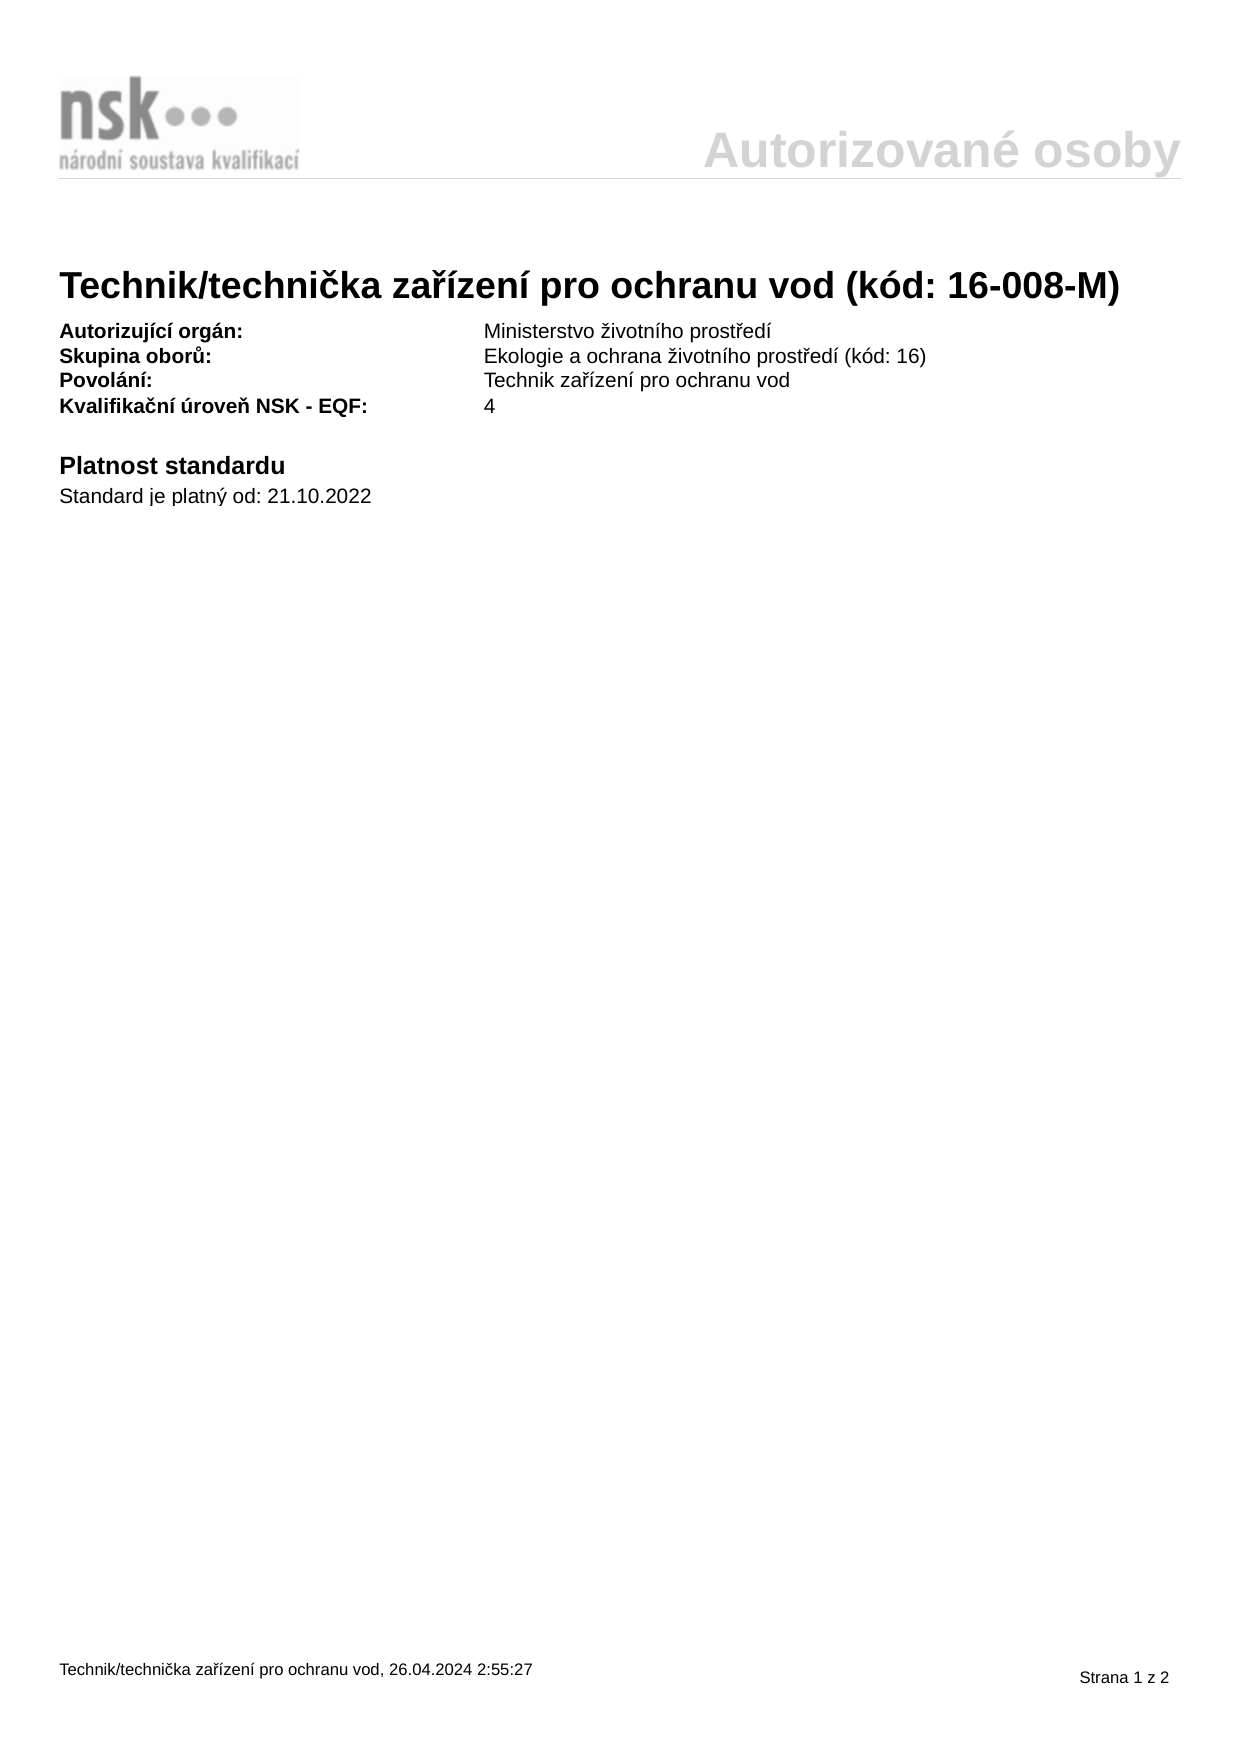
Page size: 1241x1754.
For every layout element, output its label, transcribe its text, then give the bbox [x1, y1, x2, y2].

table_cell [59, 179, 1181, 196]
table_cell [620, 196, 626, 224]
table_cell [620, 418, 626, 447]
table_header Autorizované osoby [626, 59, 1181, 178]
table_cell [484, 307, 620, 319]
table_cell [620, 506, 626, 806]
table_cell [626, 196, 862, 224]
table_cell [1169, 1106, 1181, 1383]
table_cell [626, 1384, 862, 1659]
table_cell [620, 1106, 626, 1383]
table_cell [484, 1106, 620, 1383]
table_cell Skupina oborů: [59, 344, 483, 368]
table_cell [59, 506, 483, 806]
table_cell [1169, 307, 1181, 319]
table_cell [59, 196, 483, 224]
table_cell [59, 418, 483, 447]
table_cell [484, 806, 620, 1106]
table_cell Platnost standardu [59, 448, 1181, 483]
picture [58, 59, 621, 172]
table_cell [59, 172, 483, 178]
table_cell [862, 307, 1169, 319]
table_cell [484, 196, 620, 224]
table_cell [862, 1106, 1169, 1383]
table_cell Ministerstvo životního prostředí [484, 319, 1181, 344]
table_cell Ekologie a ochrana životního prostředí (kód: 16) [484, 344, 1181, 368]
table_cell [862, 196, 1169, 224]
table_header [621, 59, 626, 172]
table_cell Technik/technička zařízení pro ochranu vod, 26.04.2024 2:55:27 [59, 1660, 862, 1696]
table_cell [59, 307, 483, 319]
table_cell [626, 307, 862, 319]
table_cell [862, 506, 1169, 806]
table_cell [1169, 506, 1181, 806]
table_cell [626, 1106, 862, 1383]
table_cell [626, 418, 862, 447]
table_cell [620, 806, 626, 1106]
table_cell [59, 1384, 483, 1659]
table_cell Technik zařízení pro ochranu vod [484, 368, 1181, 393]
table_cell [484, 418, 620, 447]
table_cell [626, 806, 862, 1106]
table_cell Povolání: [59, 368, 483, 392]
table_cell [626, 506, 862, 806]
table_cell [862, 806, 1169, 1106]
table_cell [1169, 1660, 1181, 1696]
table_cell [862, 418, 1169, 447]
table_cell 4 [484, 394, 1181, 417]
table_cell Kvalifikační úroveň NSK - EQF: [59, 394, 483, 417]
table_cell [59, 1106, 483, 1383]
table_cell Strana 1 z 2 [862, 1660, 1169, 1696]
table_cell Technik/technička zařízení pro ochranu vod (kód: 16-008-M) [59, 224, 1181, 307]
table_cell [1169, 1384, 1181, 1659]
table_cell [862, 1384, 1169, 1659]
table_cell [484, 172, 620, 178]
table_cell [59, 806, 483, 1106]
table_cell [620, 307, 626, 319]
table_cell [484, 1384, 620, 1659]
table_cell [1169, 418, 1181, 447]
table_cell [484, 506, 620, 806]
table_cell [1169, 196, 1181, 224]
table_cell Standard je platný od: 21.10.2022 [59, 484, 1181, 506]
table_cell [620, 1384, 626, 1659]
table_cell [1169, 806, 1181, 1106]
table_cell Autorizující orgán: [59, 319, 483, 343]
